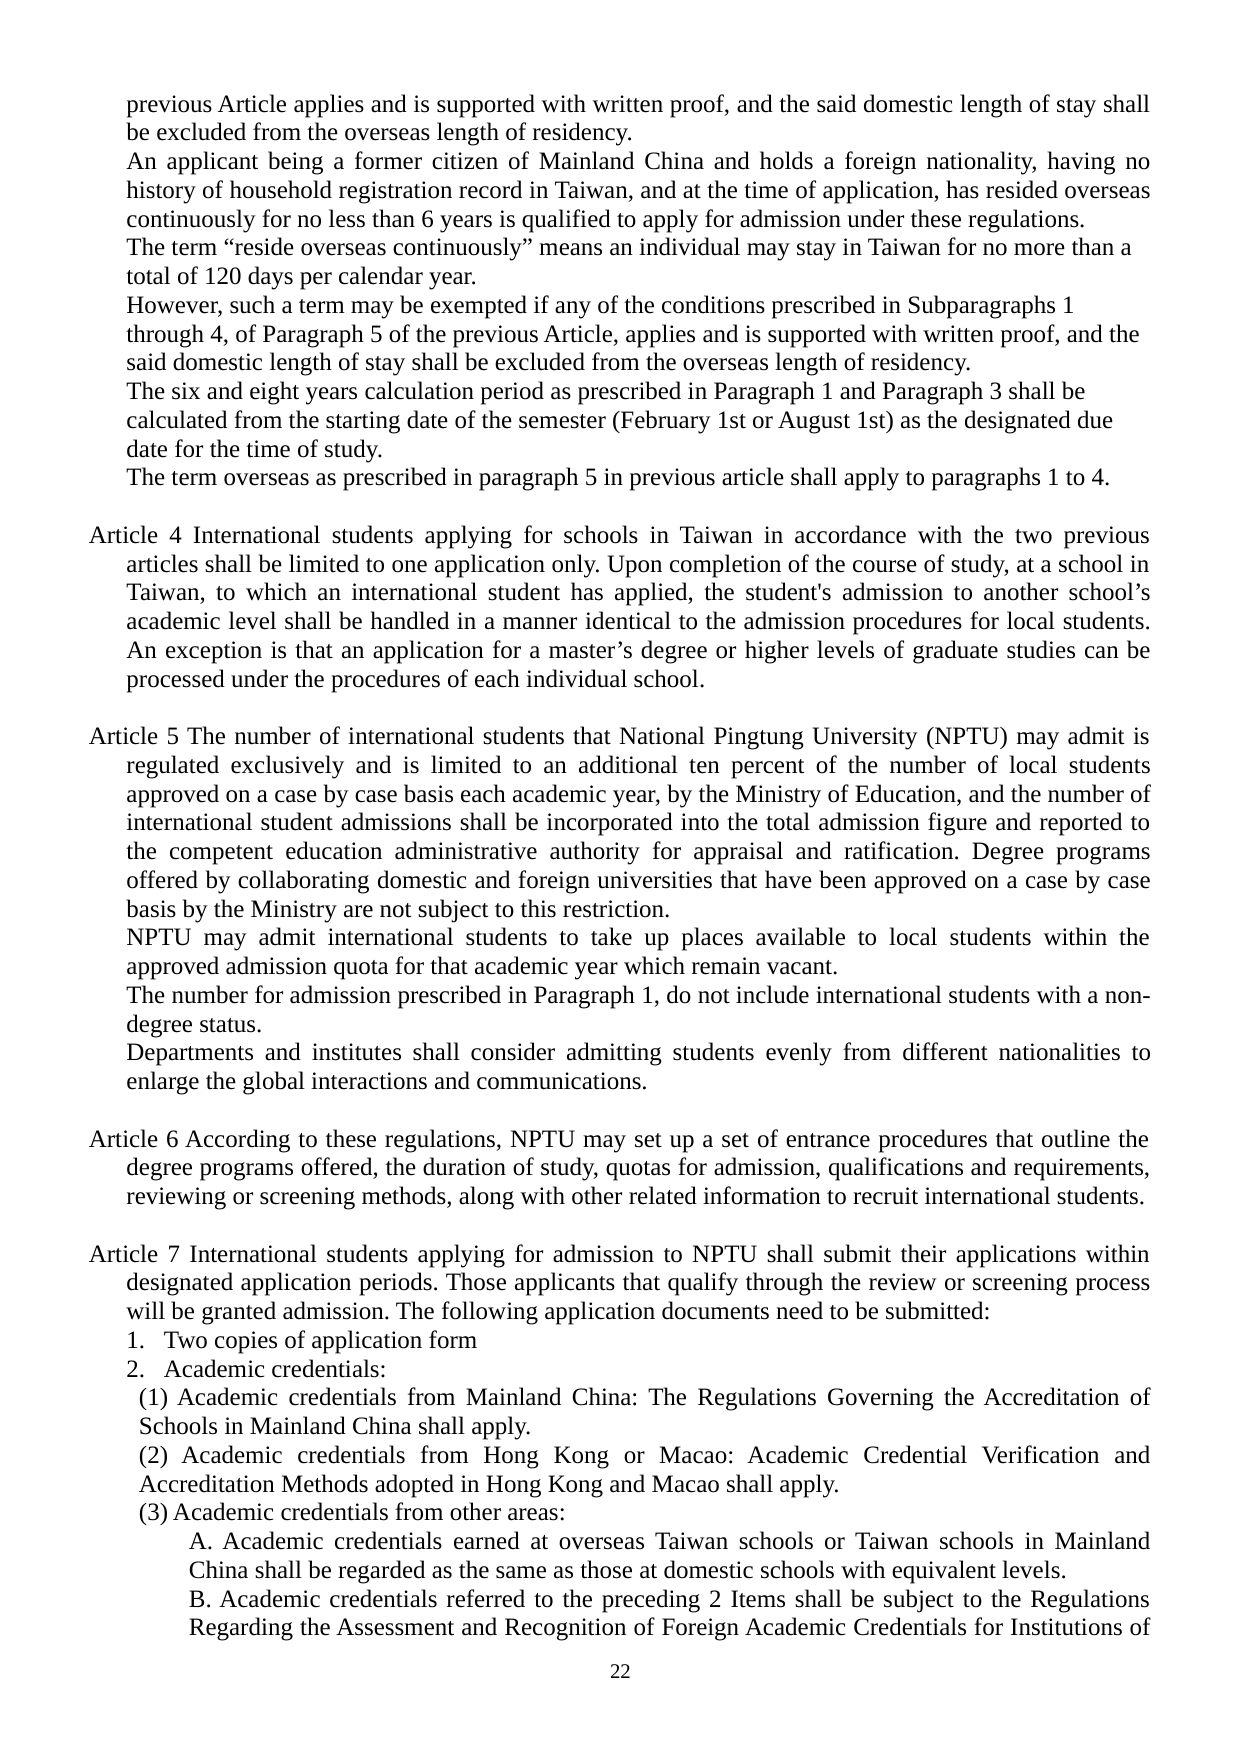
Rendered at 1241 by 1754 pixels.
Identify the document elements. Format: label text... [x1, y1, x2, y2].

text Article 7 International students applying for admission to NPTU shall submit their applications within designated application periods. Those applicants that qualify through the review or screening process will be granted admission. The following application documents need to be submitted: [89, 1239, 1152, 1325]
text Article 4 International students applying for schools in Taiwan in accordance with the two previous articles shall be limited to one application only. Upon completion of the course of study, at a school in Taiwan, to which an international student has applied, the student's admission to another school’s academic level shall be handled in a manner identical to the admission procedures for local students. An exception is that an application for a master’s degree or higher levels of graduate studies can be processed under the procedures of each individual school. [89, 520, 1152, 692]
list B. Academic credentials referred to the preceding 2 Items shall be subject to the Regulations Regarding the Assessment and Recognition of Foreign Academic Credentials for Institutions of [189, 1584, 1152, 1641]
text previous Article applies and is supported with written proof, and the said domestic length of stay shall be excluded from the overseas length of residency. [126, 89, 1152, 146]
text The term overseas as prescribed in paragraph 5 in previous article shall apply to paragraphs 1 to 4. [126, 462, 1152, 491]
list Two copies of application form [126, 1325, 1152, 1354]
list (2) Academic credentials from Hong Kong or Macao: Academic Credential Verification and Accreditation Methods adopted in Hong Kong and Macao shall apply. [139, 1440, 1152, 1497]
text The term “reside overseas continuously” means an individual may stay in Taiwan for no more than a total of 120 days per calendar year. [126, 232, 1152, 290]
text (1) Academic credentials from Mainland China: The Regulations Governing the Accreditation of Schools in Mainland China shall apply. [139, 1382, 1152, 1440]
text However, such a term may be exempted if any of the conditions prescribed in Subparagraphs 1 through 4, of Paragraph 5 of the previous Article, applies and is supported with written proof, and the said domestic length of stay shall be excluded from the overseas length of residency. [126, 290, 1152, 376]
list A. Academic credentials earned at overseas Taiwan schools or Taiwan schools in Mainland China shall be regarded as the same as those at domestic schools with equivalent levels. [189, 1526, 1152, 1584]
text NPTU may admit international students to take up places available to local students within the approved admission quota for that academic year which remain vacant. [126, 922, 1152, 980]
text An applicant being a former citizen of Mainland China and holds a foreign nationality, having no history of household registration record in Taiwan, and at the time of application, has resided overseas continuously for no less than 6 years is qualified to apply for admission under these regulations. [126, 146, 1152, 232]
text Departments and institutes shall consider admitting students evenly from different nationalities to enlarge the global interactions and communications. [126, 1037, 1152, 1095]
text Article 5 The number of international students that National Pingtung University (NPTU) may admit is regulated exclusively and is limited to an additional ten percent of the number of local students approved on a case by case basis each academic year, by the Ministry of Education, and the number of international student admissions shall be incorporated into the total admission figure and reported to the competent education administrative authority for appraisal and ratification. Degree programs offered by collaborating domestic and foreign universities that have been approved on a case by case basis by the Ministry are not subject to this restriction. [89, 721, 1152, 922]
list (3) Academic credentials from other areas: [126, 1497, 1152, 1526]
text Article 6 According to these regulations, NPTU may set up a set of entrance procedures that outline the degree programs offered, the duration of study, quotas for admission, qualifications and requirements, reviewing or screening methods, along with other related information to recruit international students. [89, 1124, 1152, 1210]
list Academic credentials: [126, 1354, 1152, 1382]
text The number for admission prescribed in Paragraph 1, do not include international students with a non-degree status. [126, 980, 1152, 1037]
text The six and eight years calculation period as prescribed in Paragraph 1 and Paragraph 3 shall be calculated from the starting date of the semester (February 1st or August 1st) as the designated due date for the time of study. [126, 376, 1152, 462]
